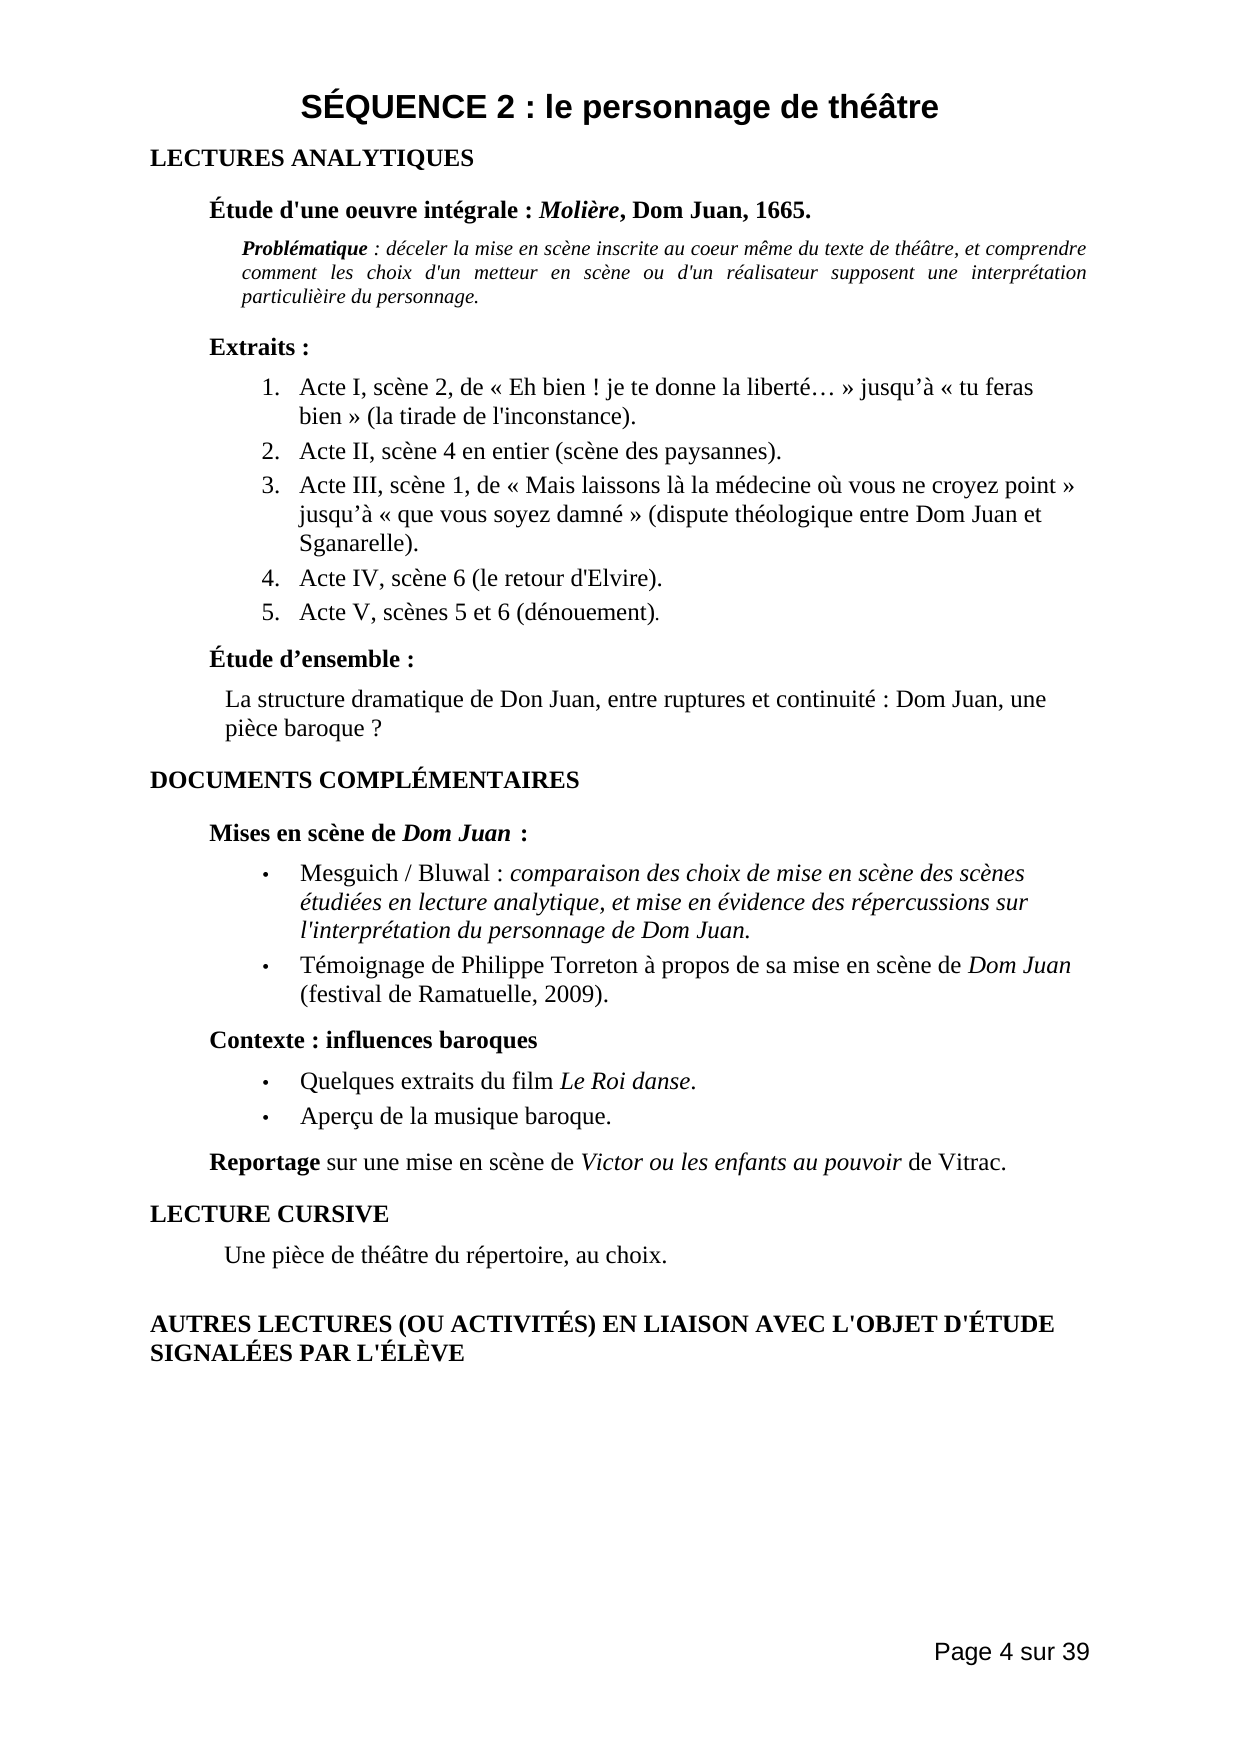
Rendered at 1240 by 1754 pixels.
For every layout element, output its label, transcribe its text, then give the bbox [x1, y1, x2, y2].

list Acte IV, scène 6 (le retour d'Elvire). [261, 563, 1089, 591]
text Autres lectures (ou activités) en liaison avec l'objet d'étude signalées par l'élève [150, 1309, 1089, 1367]
list Quelques extraits du film Le Roi danse. [262, 1066, 1089, 1095]
subtitle Étude d’ensemble : [209, 644, 1089, 672]
subtitle SÉQUENCE 2 : le personnage de théâtre [150, 87, 1089, 125]
list Aperçu de la musique baroque. [262, 1101, 1089, 1129]
subtitle Contexte : influences baroques [209, 1026, 1089, 1054]
text La structure dramatique de Don Juan, entre ruptures et continuité : Dom Juan, une pièce baroque ? [225, 684, 1089, 742]
subtitle Reportage sur une mise en scène de Victor ou les enfants au pouvoir de Vitrac. [209, 1147, 1089, 1176]
text Problématique : déceler la mise en scène inscrite au coeur même du texte de théâtre, et comprendre comment les choix d'un metteur en scène ou d'un réalisateur supposent une interprétation particulièire du personnage. [242, 236, 1089, 308]
list Témoignage de Philippe Torreton à propos de sa mise en scène de Dom Juan (festival de Ramatuelle, 2009). [262, 950, 1089, 1008]
subtitle LECTURE CURSIVE [150, 1199, 1089, 1228]
subtitle DOCUMENTS COMPLÉMENTAIRES [150, 765, 1089, 794]
list Acte II, scène 4 en entier (scène des paysannes). [261, 436, 1089, 464]
subtitle Mises en scène de Dom Juan : [209, 818, 1089, 846]
subtitle Extraits : [209, 332, 1089, 361]
subtitle Étude d'une oeuvre intégrale : Molière, Dom Juan, 1665. [209, 196, 1089, 224]
list Acte III, scène 1, de « Mais laissons là la médecine où vous ne croyez point » jusqu’à « que vous soyez damné » (dispute théologique entre Dom Juan et Sganarelle). [261, 470, 1089, 557]
list Acte I, scène 2, de « Eh bien ! je te donne la liberté… » jusqu’à « tu feras bien » (la tirade de l'inconstance). [261, 372, 1089, 430]
text Une pièce de théâtre du répertoire, au choix. [224, 1240, 1089, 1269]
list Acte V, scènes 5 et 6 (dénouement). [261, 597, 1089, 626]
subtitle LECTURES ANALYTIQUES [150, 143, 1089, 172]
list Mesguich / Bluwal : comparaison des choix de mise en scène des scènes étudiées en lecture analytique, et mise en évidence des répercussions sur l'interprétation du personnage de Dom Juan. [262, 858, 1089, 944]
